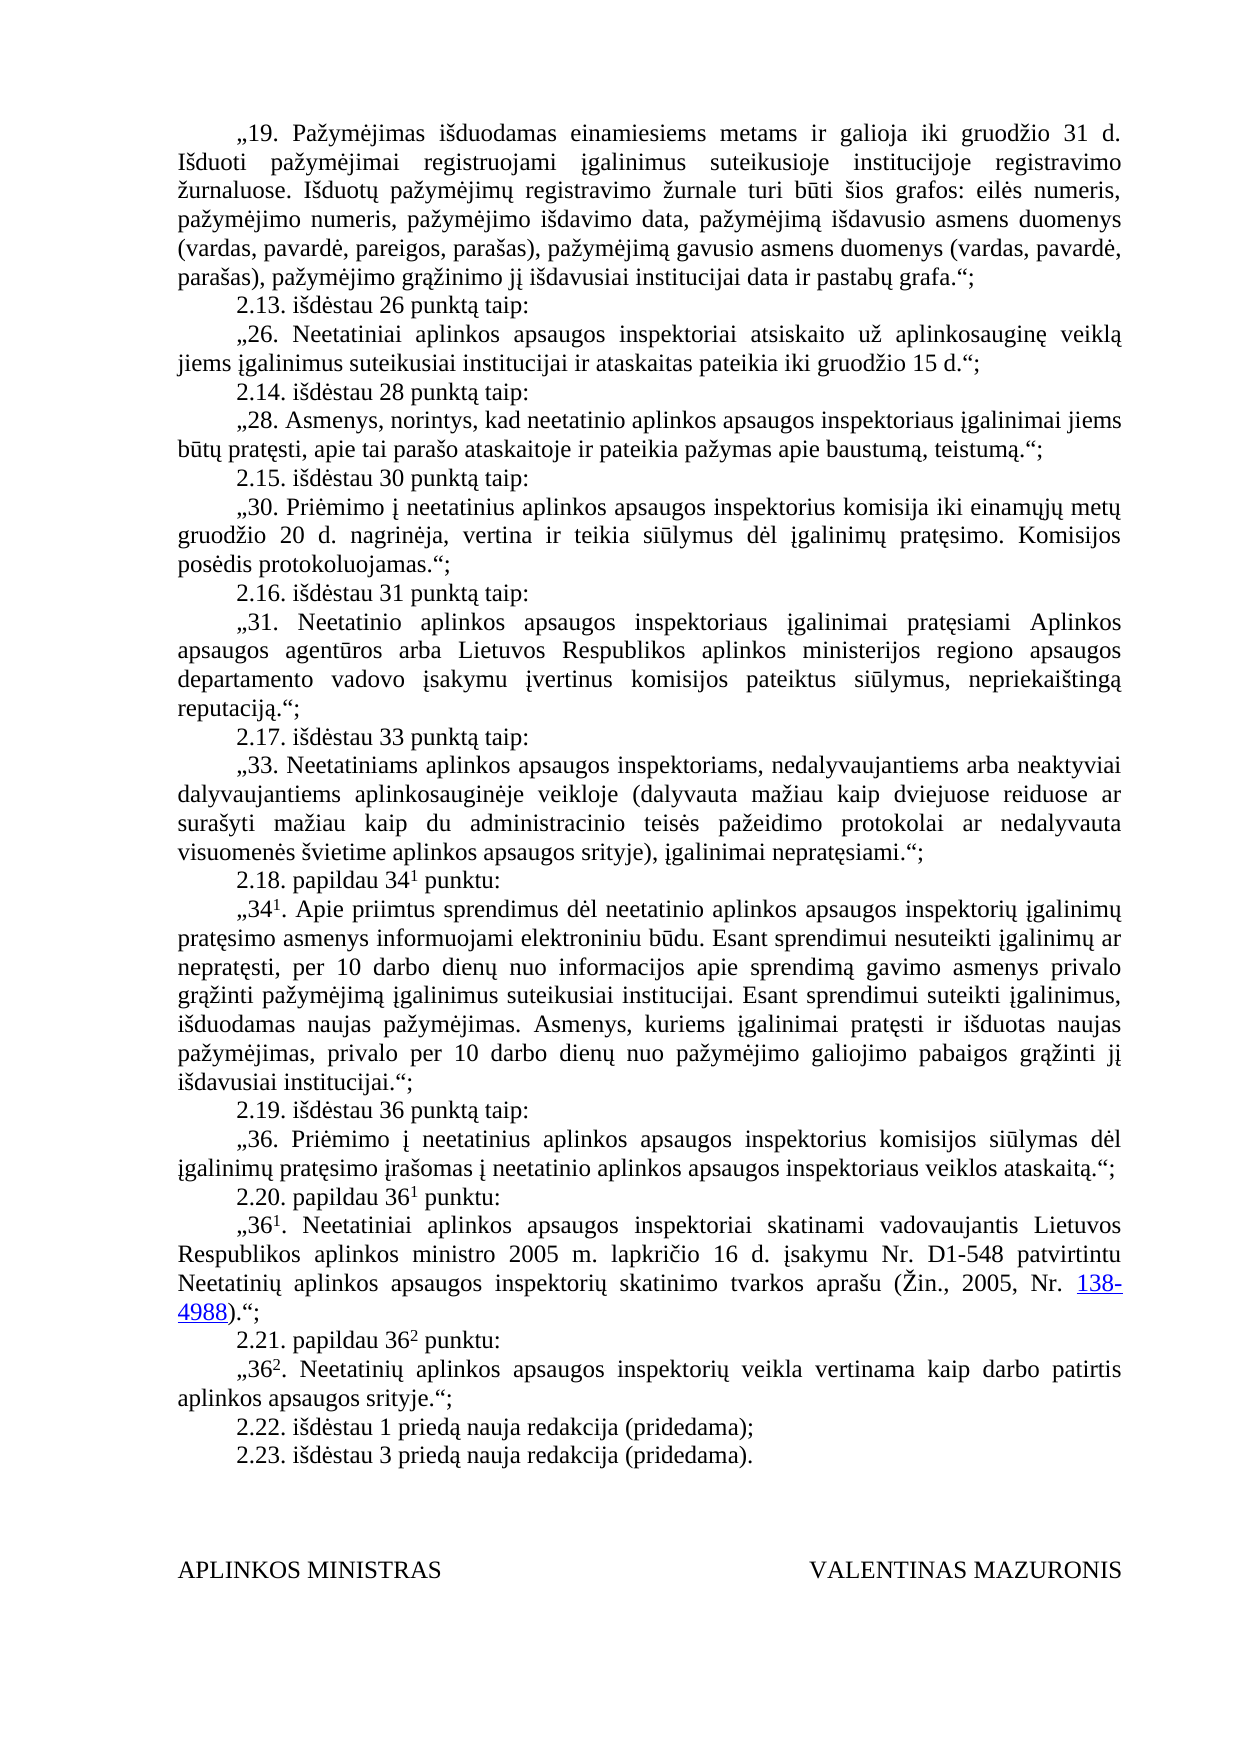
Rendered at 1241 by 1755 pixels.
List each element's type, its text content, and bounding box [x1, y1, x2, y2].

text 2.23. išdėstau 3 priedą nauja redakcija (pridedama). [177, 1441, 1122, 1469]
text 2.19. išdėstau 36 punktą taip: [177, 1096, 1122, 1124]
text „28. Asmenys, norintys, kad neetatinio aplinkos apsaugos inspektoriaus įgalinimai jiems būtų pratęsti, apie tai parašo ataskaitoje ir pateikia pažymas apie baustumą, teistumą.“; [177, 406, 1122, 463]
text „361. Neetatiniai aplinkos apsaugos inspektoriai skatinami vadovaujantis Lietuvos Respublikos aplinkos ministro 2005 m. lapkričio 16 d. įsakymu Nr. D1-548 patvirtintu Neetatinių aplinkos apsaugos inspektorių skatinimo tvarkos aprašu (Žin., 2005, Nr. 138-4988).“; [177, 1211, 1122, 1326]
text „19. Pažymėjimas išduodamas einamiesiems metams ir galioja iki gruodžio 31 d. Išduoti pažymėjimai registruojami įgalinimus suteikusioje institucijoje registravimo žurnaluose. Išduotų pažymėjimų registravimo žurnale turi būti šios grafos: eilės numeris, pažymėjimo numeris, pažymėjimo išdavimo data, pažymėjimą išdavusio asmens duomenys (vardas, pavardė, pareigos, parašas), pažymėjimą gavusio asmens duomenys (vardas, pavardė, parašas), pažymėjimo grąžinimo jį išdavusiai institucijai data ir pastabų grafa.“; [177, 118, 1122, 291]
text 2.21. papildau 362 punktu: [177, 1326, 1122, 1354]
text 2.16. išdėstau 31 punktą taip: [177, 578, 1122, 607]
text „33. Neetatiniams aplinkos apsaugos inspektoriams, nedalyvaujantiems arba neaktyviai dalyvaujantiems aplinkosauginėje veikloje (dalyvauta mažiau kaip dviejuose reiduose ar surašyti mažiau kaip du administracinio teisės pažeidimo protokolai ar nedalyvauta visuomenės švietime aplinkos apsaugos srityje), įgalinimai nepratęsiami.“; [177, 751, 1122, 866]
text Aplinkos ministras Valentinas Mazuronis [177, 1556, 1122, 1584]
text 2.22. išdėstau 1 priedą nauja redakcija (pridedama); [177, 1412, 1122, 1441]
text „36. Priėmimo į neetatinius aplinkos apsaugos inspektorius komisijos siūlymas dėl įgalinimų pratęsimo įrašomas į neetatinio aplinkos apsaugos inspektoriaus veiklos ataskaitą.“; [177, 1124, 1122, 1182]
text „362. Neetatinių aplinkos apsaugos inspektorių veikla vertinama kaip darbo patirtis aplinkos apsaugos srityje.“; [177, 1354, 1122, 1412]
text 2.14. išdėstau 28 punktą taip: [177, 377, 1122, 406]
text „31. Neetatinio aplinkos apsaugos inspektoriaus įgalinimai pratęsiami Aplinkos apsaugos agentūros arba Lietuvos Respublikos aplinkos ministerijos regiono apsaugos departamento vadovo įsakymu įvertinus komisijos pateiktus siūlymus, nepriekaištingą reputaciją.“; [177, 607, 1122, 722]
text „30. Priėmimo į neetatinius aplinkos apsaugos inspektorius komisija iki einamųjų metų gruodžio 20 d. nagrinėja, vertina ir teikia siūlymus dėl įgalinimų pratęsimo. Komisijos posėdis protokoluojamas.“; [177, 492, 1122, 578]
text 2.15. išdėstau 30 punktą taip: [177, 463, 1122, 492]
text „26. Neetatiniai aplinkos apsaugos inspektoriai atsiskaito už aplinkosauginę veiklą jiems įgalinimus suteikusiai institucijai ir ataskaitas pateikia iki gruodžio 15 d.“; [177, 319, 1122, 377]
text 2.18. papildau 341 punktu: [177, 866, 1122, 894]
text 2.20. papildau 361 punktu: [177, 1182, 1122, 1211]
text 2.13. išdėstau 26 punktą taip: [177, 291, 1122, 319]
text 2.17. išdėstau 33 punktą taip: [177, 722, 1122, 751]
text „341. Apie priimtus sprendimus dėl neetatinio aplinkos apsaugos inspektorių įgalinimų pratęsimo asmenys informuojami elektroniniu būdu. Esant sprendimui nesuteikti įgalinimų ar nepratęsti, per 10 darbo dienų nuo informacijos apie sprendimą gavimo asmenys privalo grąžinti pažymėjimą įgalinimus suteikusiai institucijai. Esant sprendimui suteikti įgalinimus, išduodamas naujas pažymėjimas. Asmenys, kuriems įgalinimai pratęsti ir išduotas naujas pažymėjimas, privalo per 10 darbo dienų nuo pažymėjimo galiojimo pabaigos grąžinti jį išdavusiai institucijai.“; [177, 894, 1122, 1096]
